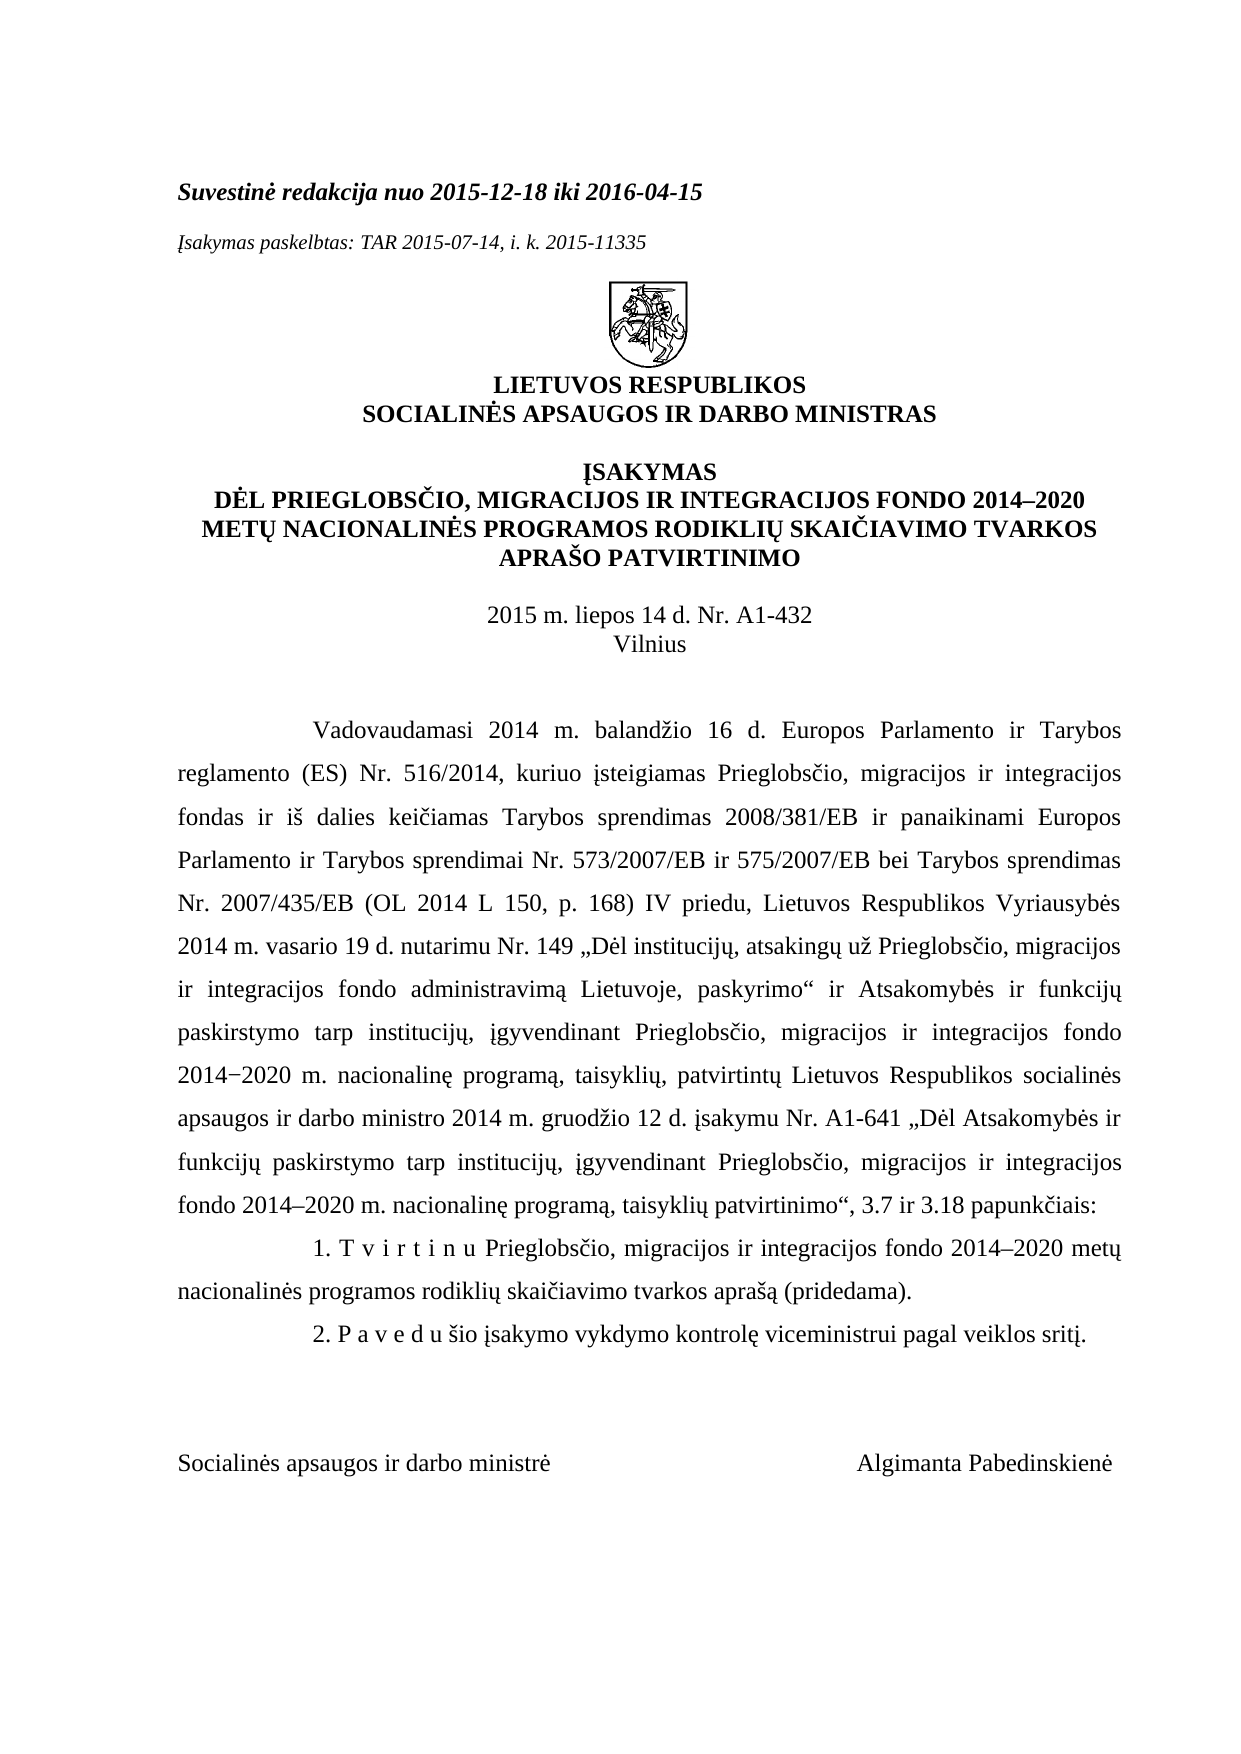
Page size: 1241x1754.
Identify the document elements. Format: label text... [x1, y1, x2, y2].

text Įsakymas paskelbtas: TAR 2015-07-14, i. k. 2015-11335 [177, 230, 1122, 254]
text Vilnius [177, 629, 1122, 658]
text ĮSAKYMAS [177, 457, 1122, 485]
text 1. T v i r t i n u Prieglobsčio, migracijos ir integracijos fondo 2014–2020 metų nacionalinės programos rodiklių skaičiavimo tvarkos aprašą (pridedama). [177, 1233, 1122, 1305]
text LIETUVOS RESPUBLIKOS [177, 370, 1122, 399]
text 2015 m. liepos 14 d. Nr. A1-432 [177, 600, 1122, 629]
text Vadovaudamasi 2014 m. balandžio 16 d. Europos Parlamento ir Tarybos reglamento (ES) Nr. 516/2014, kuriuo įsteigiamas Prieglobsčio, migracijos ir integracijos fondas ir iš dalies keičiamas Tarybos sprendimas 2008/381/EB ir panaikinami Europos Parlamento ir Tarybos sprendimai Nr. 573/2007/EB ir 575/2007/EB bei Tarybos sprendimas Nr. 2007/435/EB (OL 2014 L 150, p. 168) IV priedu, Lietuvos Respublikos Vyriausybės 2014 m. vasario 19 d. nutarimu Nr. 149 „Dėl institucijų, atsakingų už Prieglobsčio, migracijos ir integracijos fondo administravimą Lietuvoje, paskyrimo“ ir Atsakomybės ir funkcijų paskirstymo tarp institucijų, įgyvendinant Prieglobsčio, migracijos ir integracijos fondo 2014−2020 m. nacionalinę programą, taisyklių, patvirtintų Lietuvos Respublikos socialinės apsaugos ir darbo ministro 2014 m. gruodžio 12 d. įsakymu Nr. A1-641 „Dėl Atsakomybės ir funkcijų paskirstymo tarp institucijų, įgyvendinant Prieglobsčio, migracijos ir integracijos fondo 2014–2020 m. nacionalinę programą, taisyklių patvirtinimo“, 3.7 ir 3.18 papunkčiais: [177, 715, 1122, 1218]
text Suvestinė redakcija nuo 2015-12-18 iki 2016-04-15 [177, 177, 1122, 206]
text 2. P a v e d u šio įsakymo vykdymo kontrolę viceministrui pagal veiklos sritį. [177, 1319, 1122, 1348]
text SOCIALINĖS APSAUGOS IR DARBO MINISTRAS [177, 399, 1122, 428]
text Socialinės apsaugos ir darbo ministrė Algimanta Pabedinskienė [177, 1448, 1122, 1477]
text DĖL PRIEGLOBSČIO, MIGRACIJOS IR INTEGRACIJOS FONDO 2014–2020 METŲ NACIONALINĖS PROGRAMOS RODIKLIŲ SKAIČIAVIMO TVARKOS APRAŠO PATVIRTINIMO [177, 485, 1122, 572]
